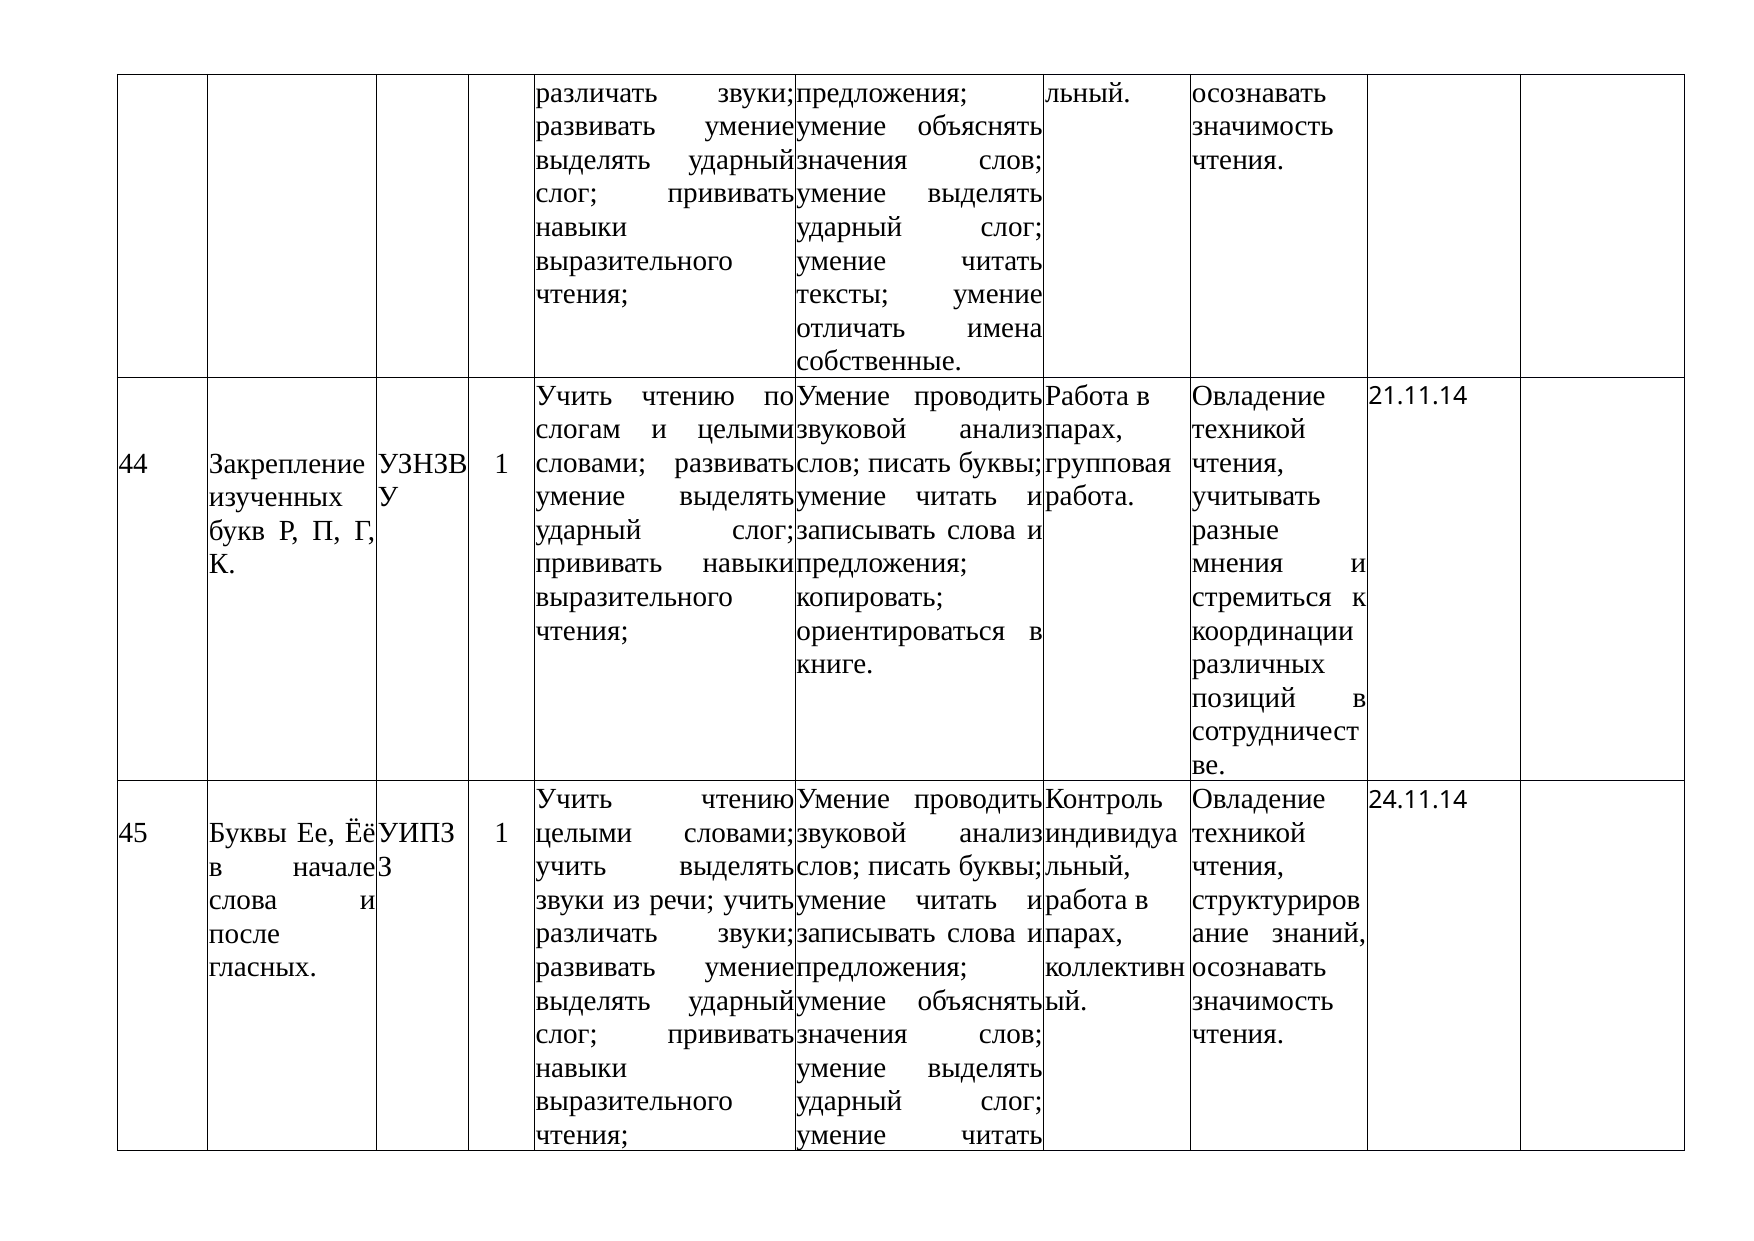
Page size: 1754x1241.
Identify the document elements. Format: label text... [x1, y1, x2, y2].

table_cell Буквы Ее, Ёё в начале слова и после гласных. [208, 781, 376, 1150]
table_cell 21.11.14 [1368, 378, 1520, 780]
table_cell различать звуки; развивать умение выделять ударный слог; прививать навыки выразительного чтения; [535, 75, 795, 377]
table_cell Работа в парах, групповая работа. [1044, 378, 1190, 780]
table_cell [208, 75, 376, 377]
table_cell 44 [118, 378, 207, 780]
table_cell 1 [469, 781, 534, 1150]
table_cell УЗНЗВУ [377, 378, 468, 780]
table_cell Овладение техникой чтения, структурирование знаний, осознавать значимость чтения. [1191, 781, 1367, 1150]
table_cell Учить чтению по слогам и целыми словами; развивать умение выделять ударный слог; прививать навыки выразительного чтения; [535, 378, 795, 780]
table_cell Контроль индивидуальный, работа в парах, коллективный. [1044, 781, 1190, 1150]
table_cell [1521, 378, 1684, 780]
table_cell Умение проводить звуковой анализ слов; писать буквы; умение читать и записывать слова и предложения; копировать; ориентироваться в книге. [796, 378, 1043, 780]
table_cell [469, 75, 534, 377]
table_cell Учить чтению целыми словами; учить выделять звуки из речи; учить различать звуки; развивать умение выделять ударный слог; прививать навыки выразительного чтения; [535, 781, 795, 1150]
table_cell Овладение техникой чтения, учитывать разные мнения и стремиться к координации различных позиций в сотрудничестве. [1191, 378, 1367, 780]
table_cell [118, 75, 207, 377]
table_cell [1521, 75, 1684, 377]
table_cell Умение проводить звуковой анализ слов; писать буквы; умение читать и записывать слова и предложения; умение объяснять значения слов; умение выделять ударный слог; умение читать [796, 781, 1043, 1150]
table_cell 45 [118, 781, 207, 1150]
table_cell осознавать значимость чтения. [1191, 75, 1367, 377]
table_cell льный. [1044, 75, 1190, 377]
table_cell [377, 75, 468, 377]
table_cell 24.11.14 [1368, 781, 1520, 1150]
table_cell предложения; умение объяснять значения слов; умение выделять ударный слог; умение читать тексты; умение отличать имена собственные. [796, 75, 1043, 377]
table_cell [1521, 781, 1684, 1150]
table_cell Закрепление изученных букв Р, П, Г, К. [208, 378, 376, 780]
table_cell УИПЗЗ [377, 781, 468, 1150]
table_cell [1368, 75, 1520, 377]
table_cell 1 [469, 378, 534, 780]
